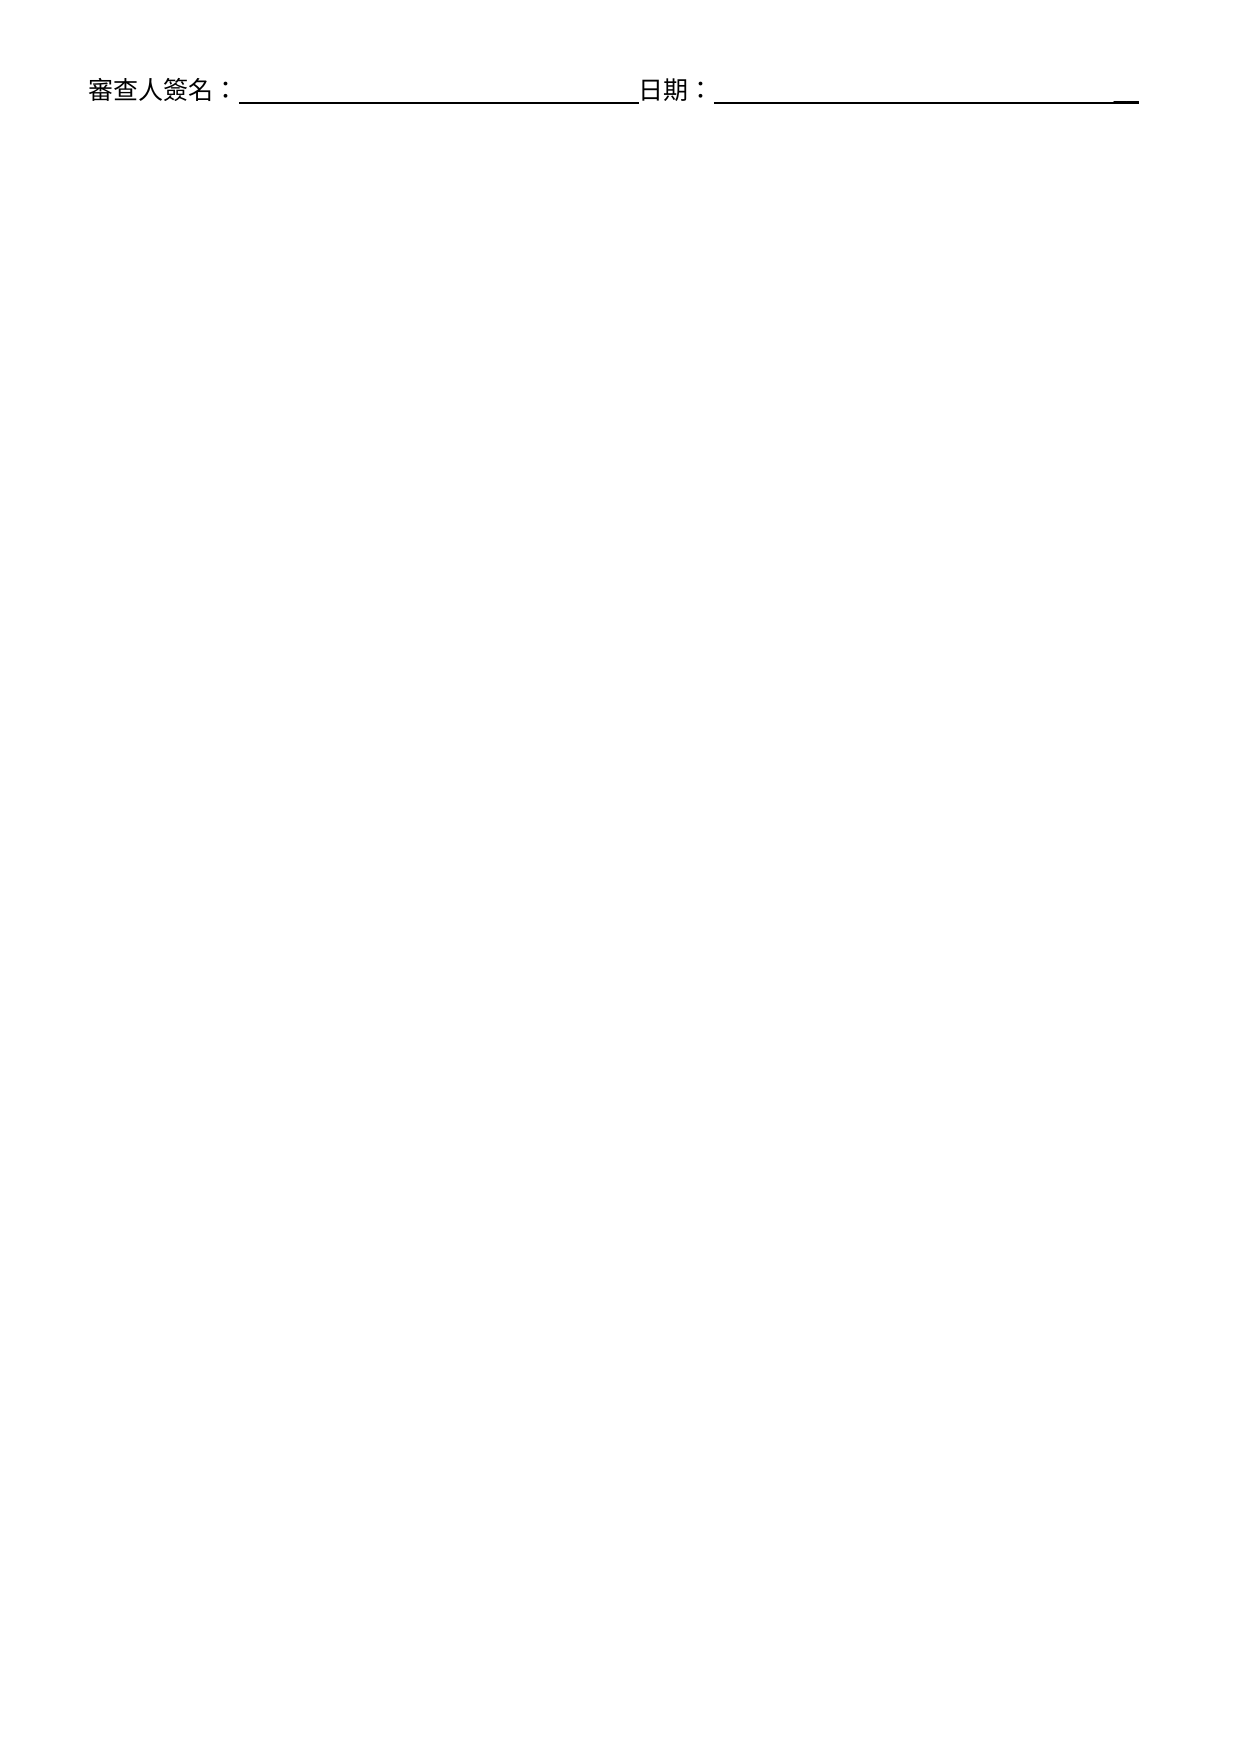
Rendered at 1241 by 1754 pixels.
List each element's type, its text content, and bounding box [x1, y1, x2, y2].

text 審查人簽名： 日期： __ [89, 71, 1152, 107]
